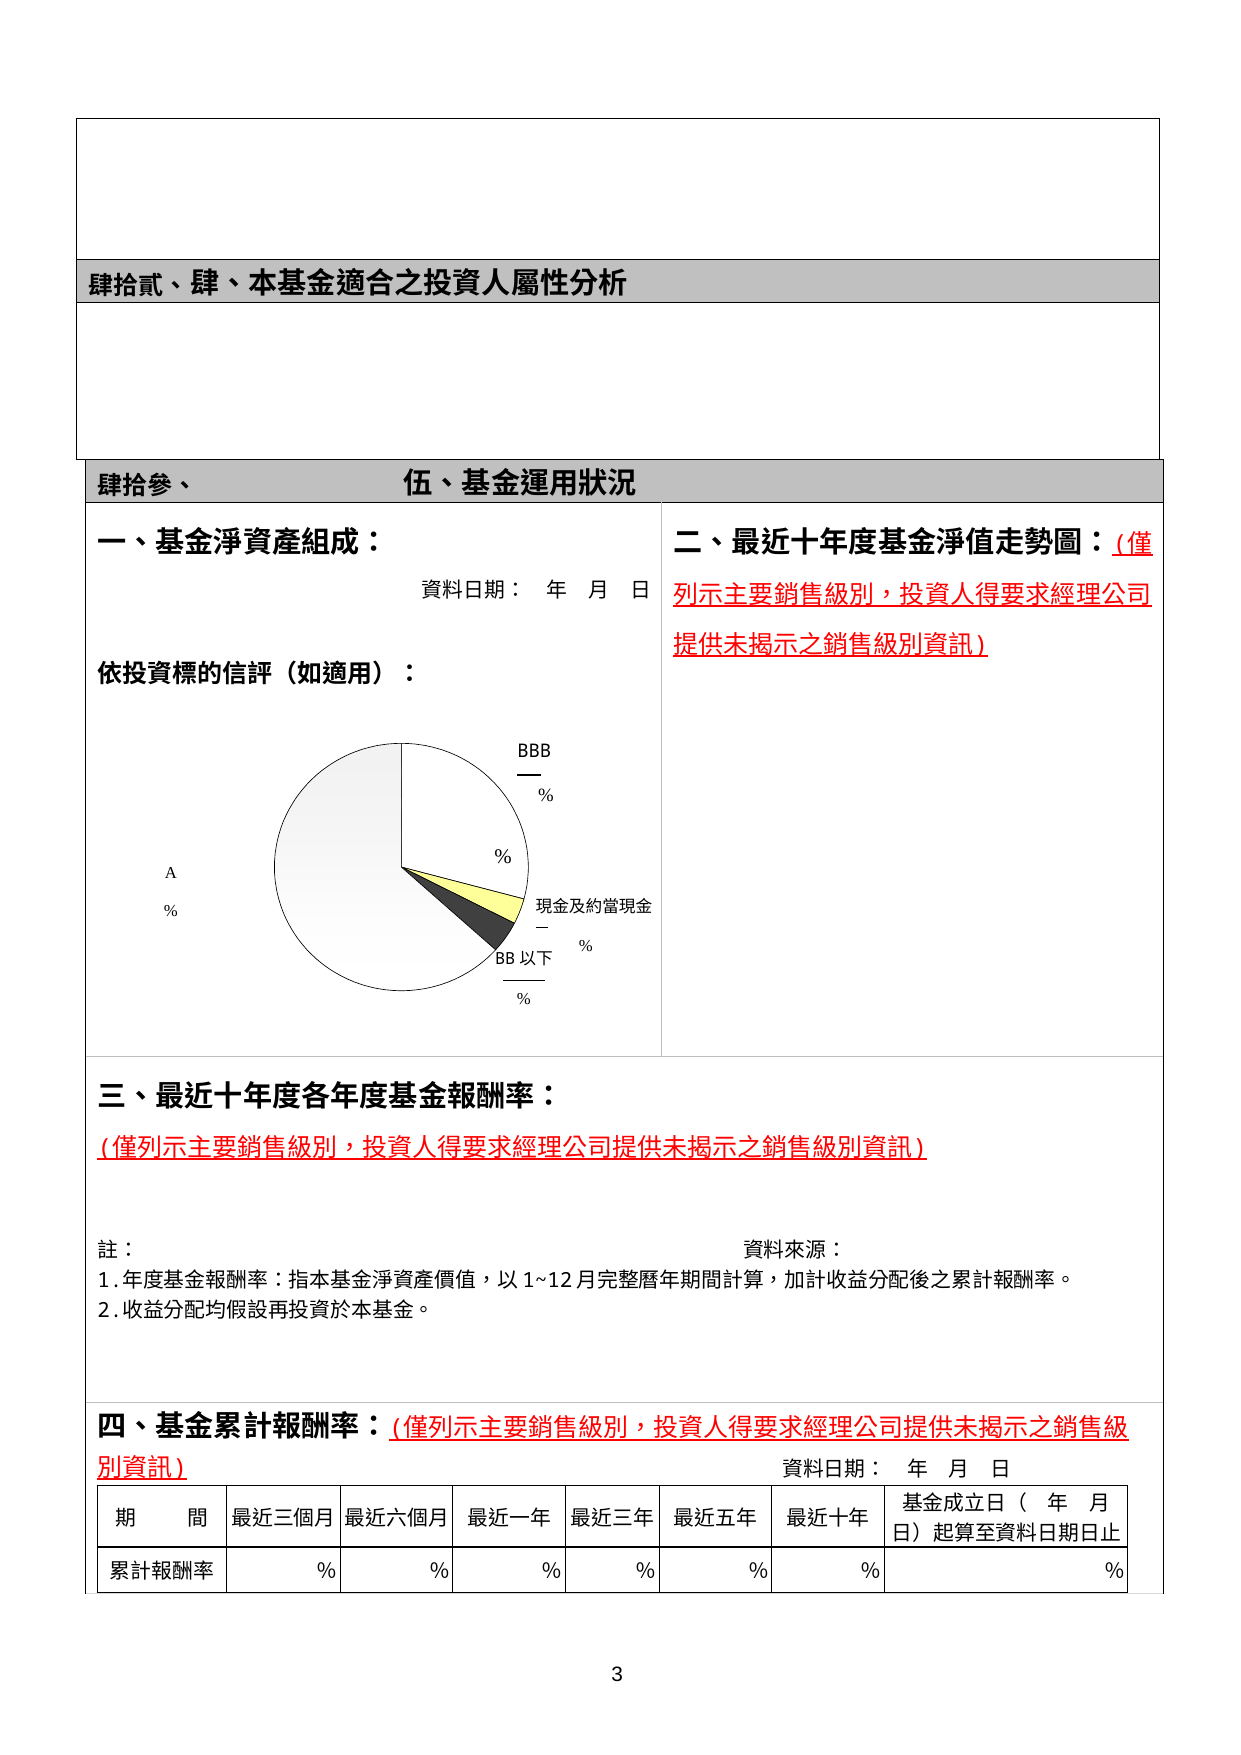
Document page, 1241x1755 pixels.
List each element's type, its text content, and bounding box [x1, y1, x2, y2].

table_cell [77, 502, 85, 1056]
table_cell 伍、基金運用狀況 [86, 460, 1163, 502]
table_cell ％ [453, 1548, 565, 1592]
table_header 期 間 [98, 1486, 226, 1546]
table_header 最近六個月 [341, 1486, 452, 1546]
table_header 最近五年 [660, 1486, 771, 1546]
table_cell [77, 1402, 85, 1593]
table_cell 累計報酬率 [98, 1548, 226, 1592]
table_cell ％ [227, 1548, 340, 1592]
table_cell ％ [660, 1548, 771, 1592]
table_header 最近一年 [453, 1486, 565, 1546]
table_cell ％ [885, 1548, 1127, 1592]
table_cell [1160, 302, 1164, 459]
table_cell [1160, 118, 1164, 259]
table_cell [77, 119, 1159, 259]
table_header 最近三年 [566, 1486, 659, 1546]
table_header 基金成立日（ 年 月 日）起算至資料日期日止 [885, 1486, 1127, 1546]
table_cell 一、基金淨資產組成： 資料日期： 年 月 日 依投資標的信評（如適用）： [86, 503, 661, 1056]
table_header 最近十年 [772, 1486, 884, 1546]
table_cell ％ [566, 1548, 659, 1592]
table_cell 三、最近十年度各年度基金報酬率： (僅列示主要銷售級別，投資人得要求經理公司提供未揭示之銷售級別資訊) 註： 資料來源： 1.年度基金報酬率：指本基金淨資產價值，以1~12月完整曆年期間計算，加計收益分配後之累計報酬率。 2.收益分配均假設再投資於本基金。 [86, 1057, 1163, 1402]
table_cell 肆、本基金適合之投資人屬性分析 [77, 260, 1159, 302]
table_cell [77, 460, 85, 502]
table_cell 二、最近十年度基金淨值走勢圖：(僅列示主要銷售級別，投資人得要求經理公司提供未揭示之銷售級別資訊) [662, 503, 1163, 1056]
table_cell [77, 303, 1159, 459]
table_header 最近三個月 [227, 1486, 340, 1546]
table_cell [1160, 259, 1164, 302]
table_cell 四、基金累計報酬率：(僅列示主要銷售級別，投資人得要求經理公司提供未揭示之銷售級別資訊) 資料日期： 年 月 日 [86, 1403, 1163, 1593]
table_cell [77, 1056, 85, 1402]
table_cell ％ [772, 1548, 884, 1592]
table_cell ％ [341, 1548, 452, 1592]
